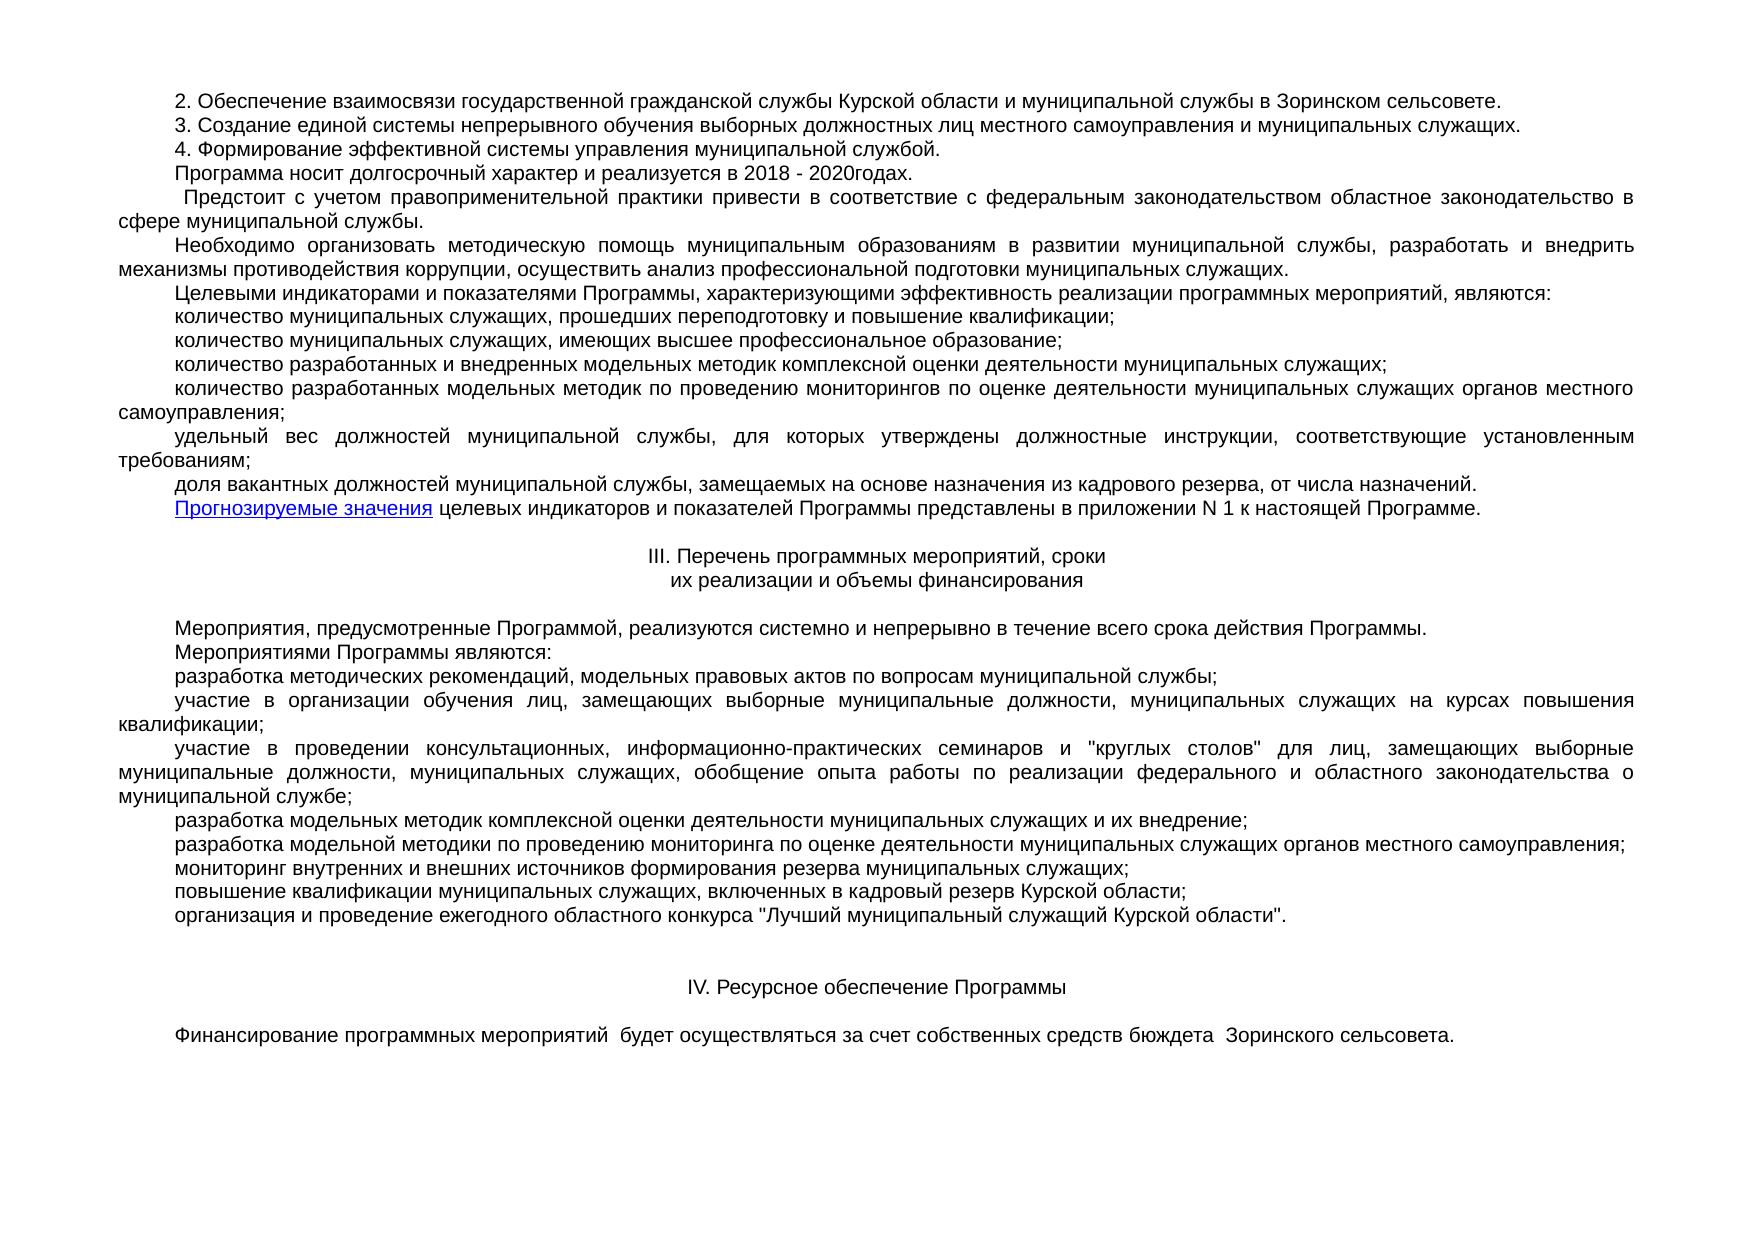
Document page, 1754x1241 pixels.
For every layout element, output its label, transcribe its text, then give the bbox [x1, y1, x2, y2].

text 2. Обеспечение взаимосвязи государственной гражданской службы Курской области и муниципальной службы в Зоринском сельсовете. [118, 89, 1636, 113]
text 4. Формирование эффективной системы управления муниципальной службой. [118, 137, 1636, 161]
text их реализации и объемы финансирования [118, 568, 1636, 592]
text количество муниципальных служащих, прошедших переподготовку и повышение квалификации; [118, 304, 1636, 328]
text разработка методических рекомендаций, модельных правовых актов по вопросам муниципальной службы; [118, 664, 1636, 688]
text Мероприятиями Программы являются: [118, 640, 1636, 664]
text IV. Ресурсное обеспечение Программы [118, 975, 1636, 999]
text Предстоит с учетом правоприменительной практики привести в соответствие с федеральным законодательством областное законодательство в сфере муниципальной службы. [118, 184, 1636, 232]
text удельный вес должностей муниципальной службы, для которых утверждены должностные инструкции, соответствующие установленным требованиям; [118, 424, 1636, 472]
text количество разработанных модельных методик по проведению мониторингов по оценке деятельности муниципальных служащих органов местного самоуправления; [118, 376, 1636, 424]
text участие в организации обучения лиц, замещающих выборные муниципальные должности, муниципальных служащих на курсах повышения квалификации; [118, 688, 1636, 736]
text количество муниципальных служащих, имеющих высшее профессиональное образование; [118, 328, 1636, 352]
text повышение квалификации муниципальных служащих, включенных в кадровый резерв Курской области; [118, 879, 1636, 903]
text III. Перечень программных мероприятий, сроки [118, 544, 1636, 568]
text разработка модельных методик комплексной оценки деятельности муниципальных служащих и их внедрение; [118, 807, 1636, 831]
text доля вакантных должностей муниципальной службы, замещаемых на основе назначения из кадрового резерва, от числа назначений. [118, 472, 1636, 496]
text количество разработанных и внедренных модельных методик комплексной оценки деятельности муниципальных служащих; [118, 352, 1636, 376]
text разработка модельной методики по проведению мониторинга по оценке деятельности муниципальных служащих органов местного самоуправления; [118, 831, 1636, 855]
text Необходимо организовать методическую помощь муниципальным образованиям в развитии муниципальной службы, разработать и внедрить механизмы противодействия коррупции, осуществить анализ профессиональной подготовки муниципальных служащих. [118, 232, 1636, 280]
text 3. Создание единой системы непрерывного обучения выборных должностных лиц местного самоуправления и муниципальных служащих. [118, 113, 1636, 137]
text мониторинг внутренних и внешних источников формирования резерва муниципальных служащих; [118, 855, 1636, 879]
text организация и проведение ежегодного областного конкурса "Лучший муниципальный служащий Курской области". [118, 903, 1636, 927]
text Программа носит долгосрочный характер и реализуется в 2018 - 2020годах. [118, 161, 1636, 184]
text участие в проведении консультационных, информационно-практических семинаров и "круглых столов" для лиц, замещающих выборные муниципальные должности, муниципальных служащих, обобщение опыта работы по реализации федерального и областного законодательства о муниципальной службе; [118, 736, 1636, 807]
text Прогнозируемые значения целевых индикаторов и показателей Программы представлены в приложении N 1 к настоящей Программе. [118, 496, 1636, 520]
text Мероприятия, предусмотренные Программой, реализуются системно и непрерывно в течение всего срока действия Программы. [118, 616, 1636, 640]
text Целевыми индикаторами и показателями Программы, характеризующими эффективность реализации программных мероприятий, являются: [118, 280, 1636, 304]
text Финансирование программных мероприятий будет осуществляться за счет собственных средств бюждета Зоринского сельсовета. [118, 1023, 1636, 1047]
